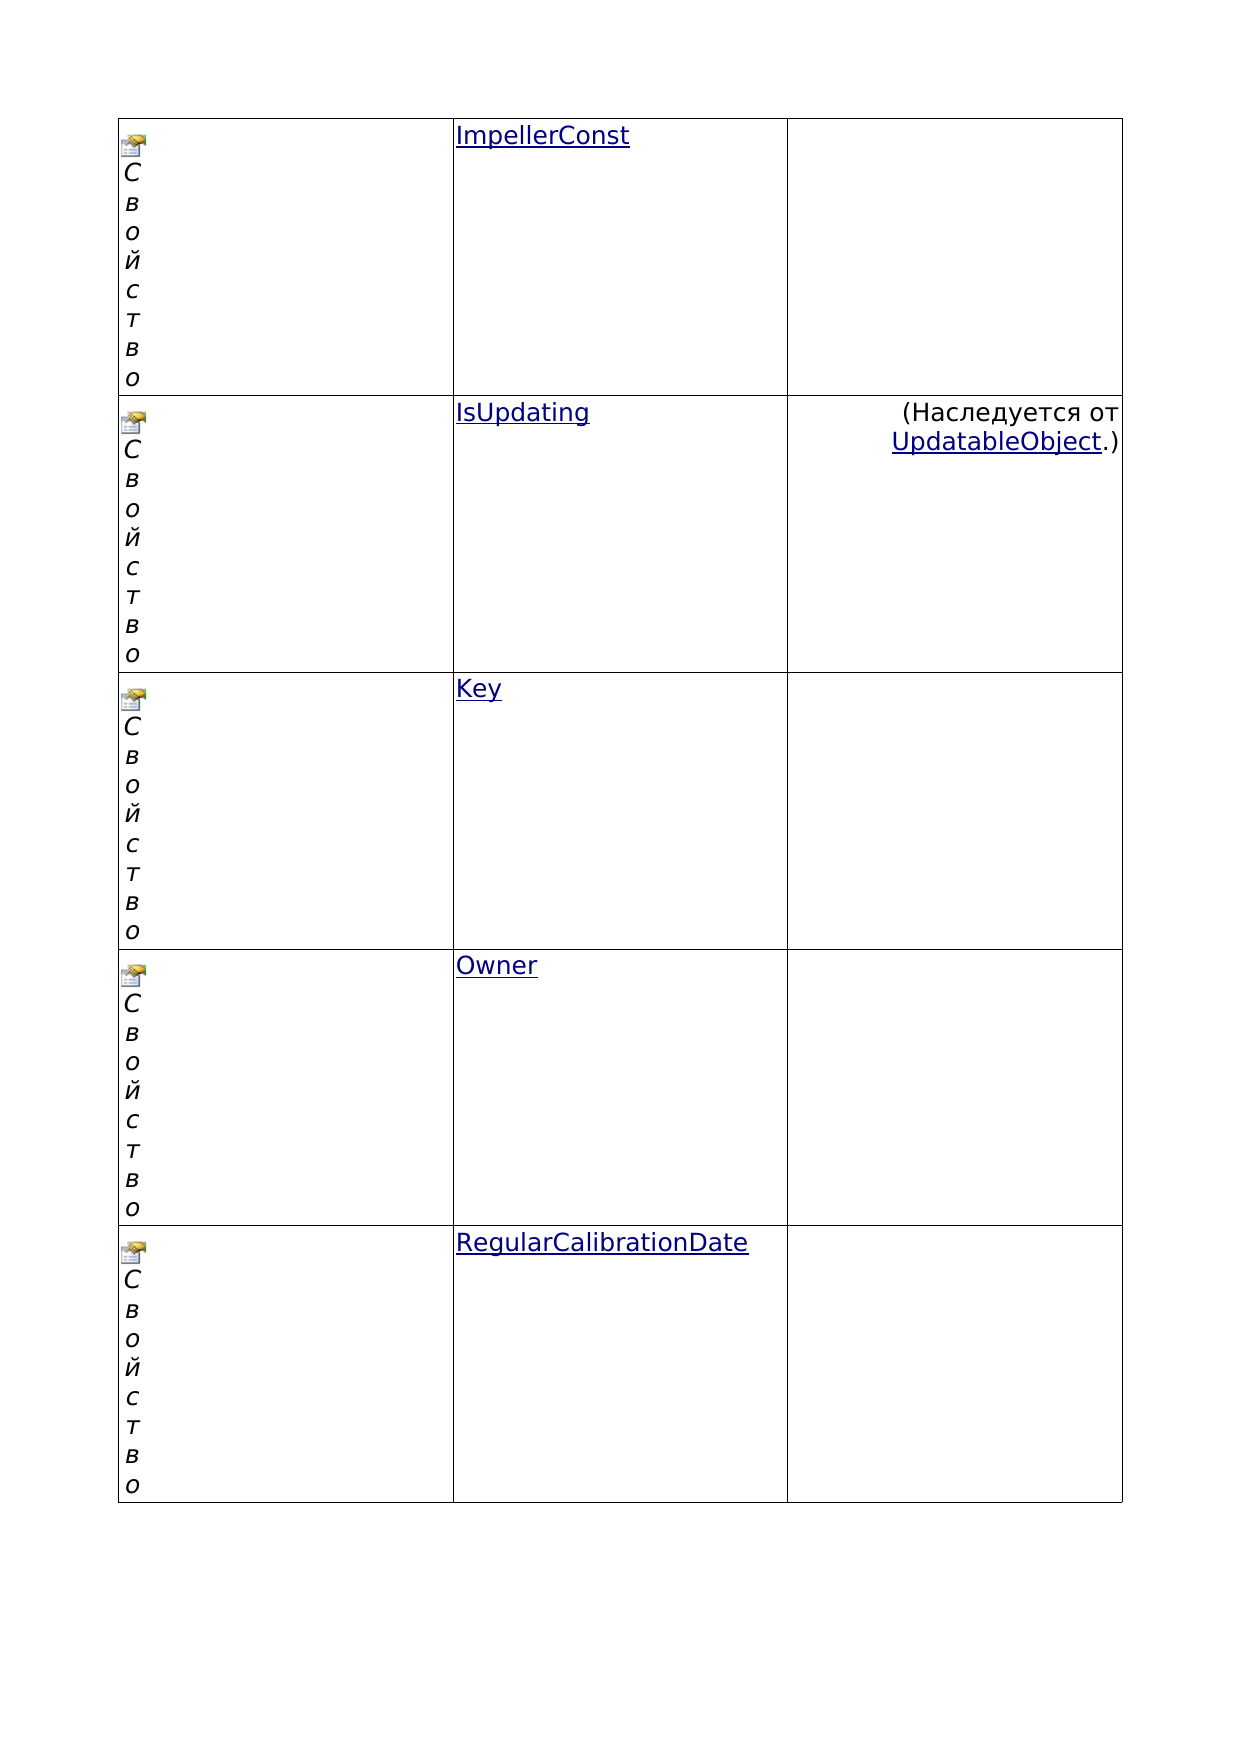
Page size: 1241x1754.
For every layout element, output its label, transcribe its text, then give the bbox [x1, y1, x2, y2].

table_cell [119, 673, 453, 948]
table_cell ImpellerConst [454, 119, 787, 395]
picture [121, 133, 147, 159]
table_cell [119, 396, 453, 672]
table_cell [119, 119, 453, 395]
picture [121, 687, 147, 713]
table_cell [788, 950, 1122, 1225]
picture [121, 963, 147, 989]
picture [121, 1240, 147, 1266]
table_cell [119, 950, 453, 1225]
table_cell Key [454, 673, 787, 948]
table_cell [788, 119, 1122, 395]
table_cell RegularCalibrationDate [454, 1226, 787, 1502]
table_cell [788, 673, 1122, 948]
table_cell IsUpdating [454, 396, 787, 672]
table_cell [119, 1226, 453, 1502]
table_cell Owner [454, 950, 787, 1225]
table_cell (Наследуется от UpdatableObject.) [788, 396, 1122, 672]
picture [121, 410, 147, 436]
table_cell [788, 1226, 1122, 1502]
